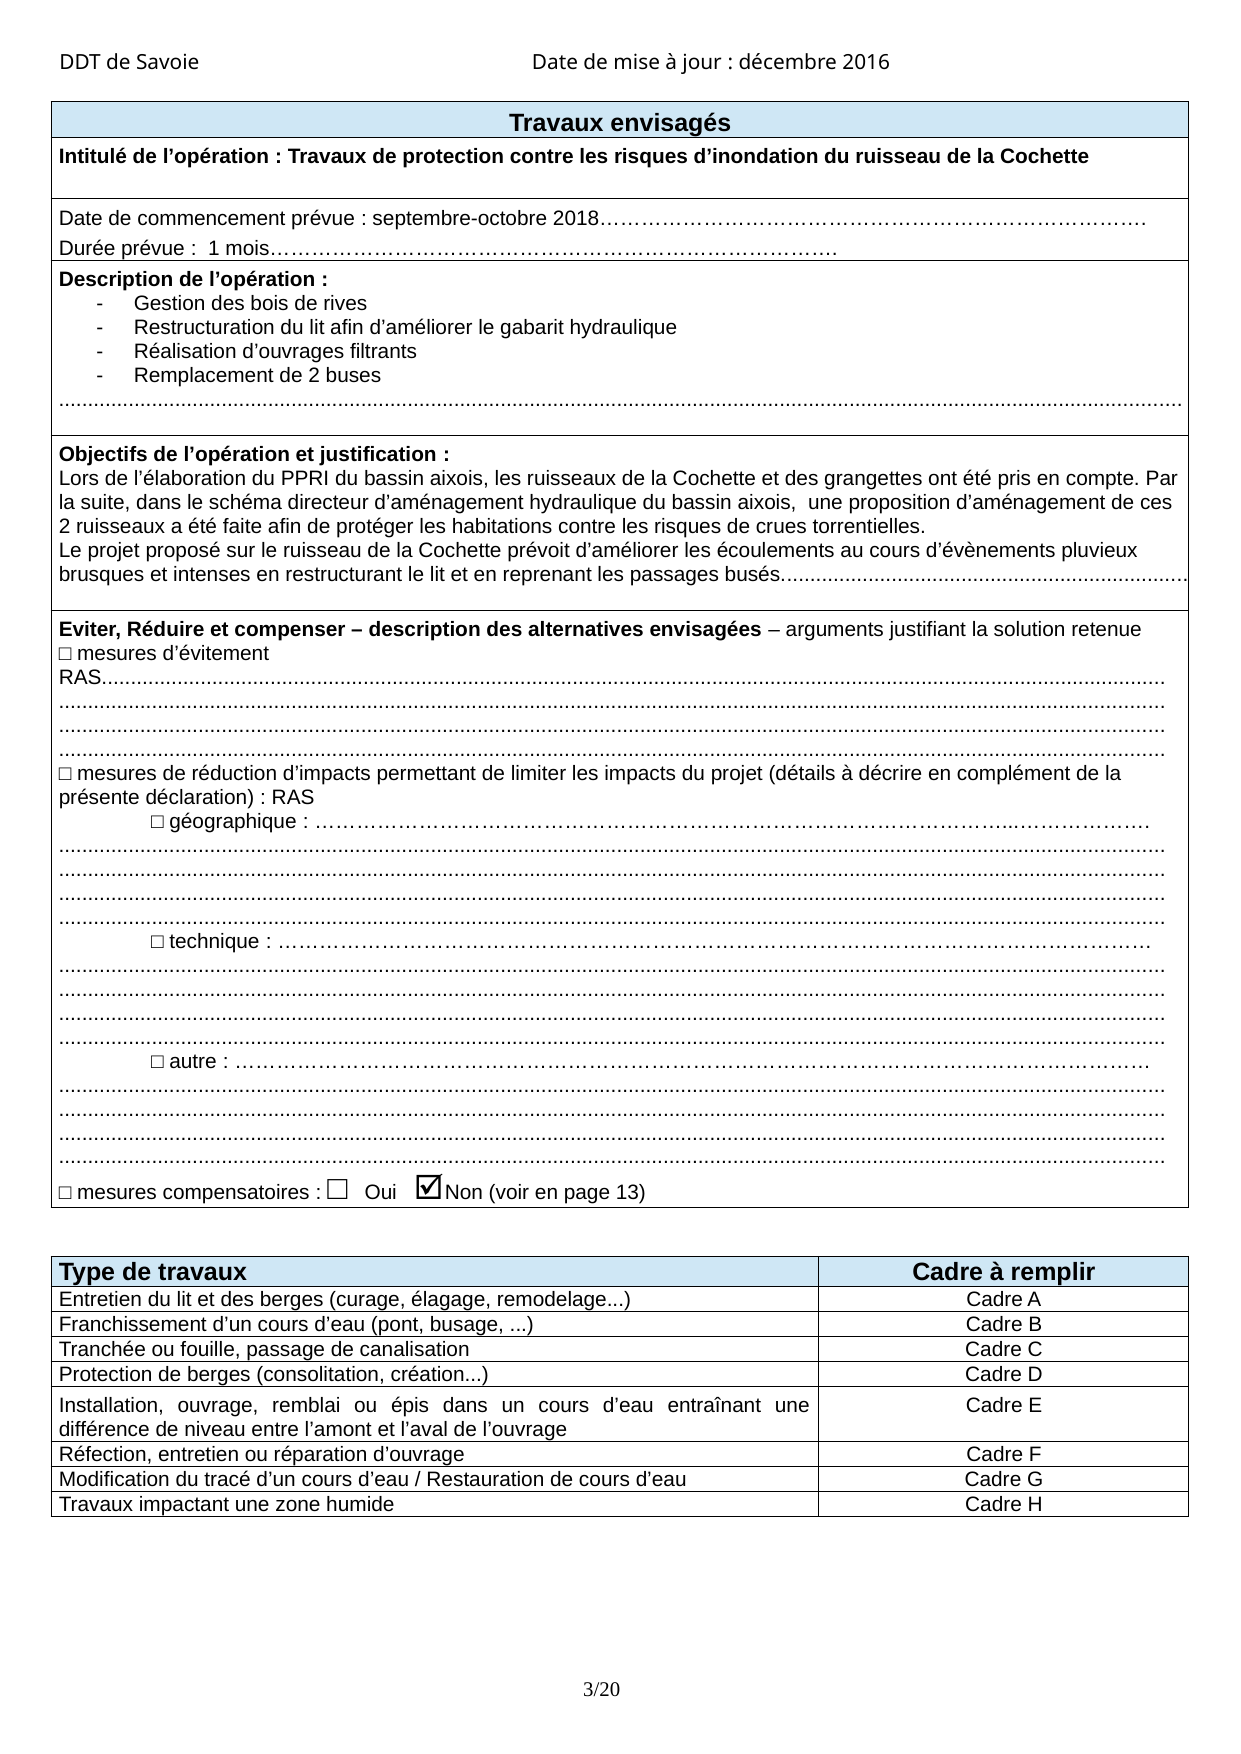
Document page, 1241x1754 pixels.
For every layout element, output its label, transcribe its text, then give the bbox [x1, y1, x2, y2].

table_cell Cadre E [819, 1387, 1188, 1441]
table_cell Travaux impactant une zone humide [52, 1492, 818, 1516]
table_cell Protection de berges (consolitation, création...) [52, 1362, 818, 1386]
table_cell Objectifs de l’opération et justification : Lors de l’élaboration du PPRI du bassin aixois, les ruisseaux de la Cochette et des grangettes ont été pris en compte. Par la suite, dans le schéma directeur d’aménagement hydraulique du bassin aixois, une proposition d’aménagement de ces 2 ruisseaux a été faite afin de protéger les habitations contre les risques de crues torrentielles. Le projet proposé sur le ruisseau de la Cochette prévoit d’améliorer les écoulements au cours d’évènements pluvieux brusques et intenses en restructurant le lit et en reprenant les passages busés. [52, 436, 1188, 610]
table_cell Modification du tracé d’un cours d’eau / Restauration de cours d’eau [52, 1467, 818, 1491]
table_cell Entretien du lit et des berges (curage, élagage, remodelage...) [52, 1287, 818, 1311]
table_cell Eviter, Réduire et compenser – description des alternatives envisagées – arguments justifiant la solution retenue □ mesures d’évitement RAS □ mesures de réduction d’impacts permettant de limiter les impacts du projet (détails à décrire en complément de la présente déclaration) : RAS □ géographique : ………………………………………………………………………………………...………………. □ technique : ……………………………………………………………………………………………………………… □ autre : …………………………………………………………………………………………………………………… □ mesures compensatoires : □ Oui Non (voir en page 13) [52, 611, 1188, 1207]
table_cell Cadre D [819, 1362, 1188, 1386]
table_header Type de travaux [52, 1257, 818, 1286]
table_cell Date de commencement prévue : septembre-octobre 2018……………………………………………………………………. Durée prévue : 1 mois………………………………………………………………………. [52, 199, 1188, 260]
table_cell Cadre F [819, 1442, 1188, 1466]
table_cell Installation, ouvrage, remblai ou épis dans un cours d’eau entraînant une différence de niveau entre l’amont et l’aval de l’ouvrage [52, 1387, 818, 1441]
table_cell Cadre B [819, 1312, 1188, 1336]
table_cell Franchissement d’un cours d’eau (pont, busage, ...) [52, 1312, 818, 1336]
table_cell Cadre A [819, 1287, 1188, 1311]
table_cell Description de l’opération : Gestion des bois de rives Restructuration du lit afin d’améliorer le gabarit hydraulique Réalisation d’ouvrages filtrants Remplacement de 2 buses [52, 261, 1188, 435]
table_cell Tranchée ou fouille, passage de canalisation [52, 1337, 818, 1361]
table_header Cadre à remplir [819, 1257, 1188, 1286]
table_cell Intitulé de l’opération : Travaux de protection contre les risques d’inondation du ruisseau de la Cochette [52, 138, 1188, 198]
table_header Travaux envisagés [52, 102, 1188, 137]
table_cell Cadre C [819, 1337, 1188, 1361]
table_cell Réfection, entretien ou réparation d’ouvrage [52, 1442, 818, 1466]
table_cell Cadre H [819, 1492, 1188, 1516]
table_cell Cadre G [819, 1467, 1188, 1491]
